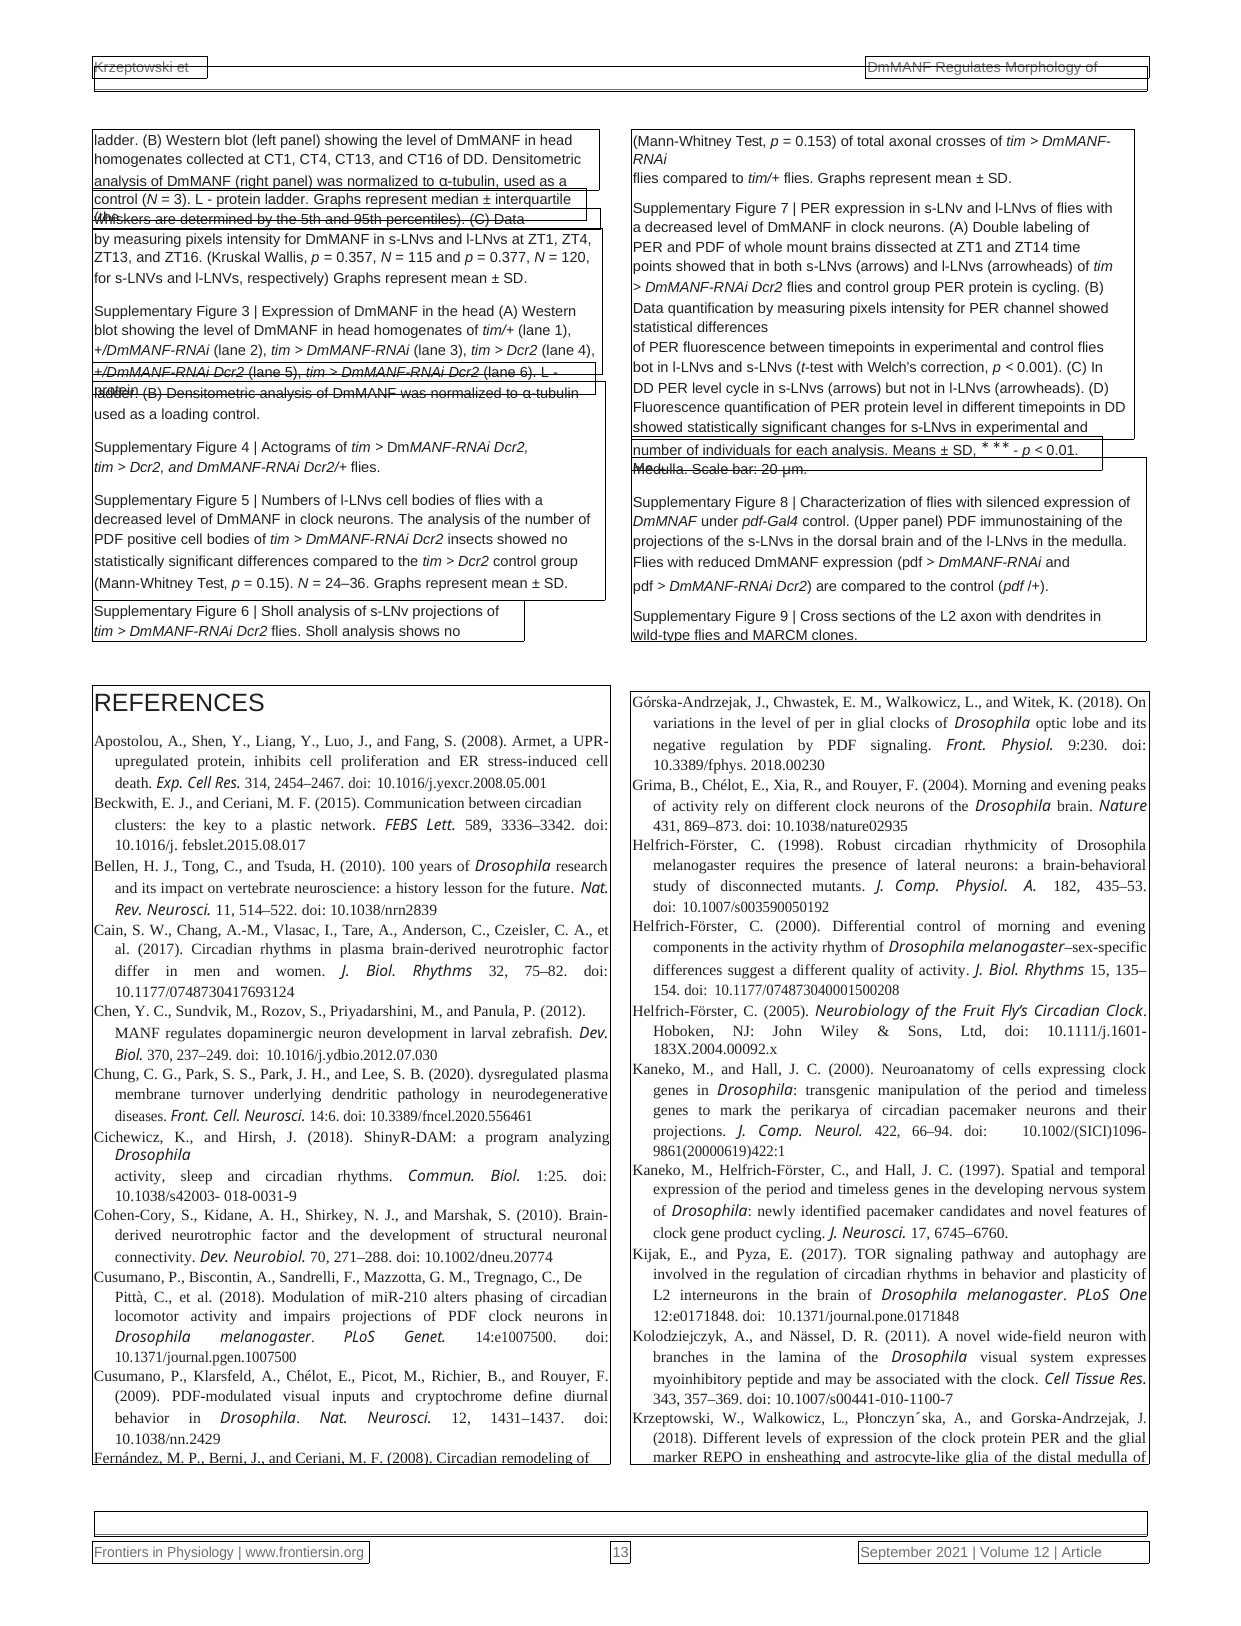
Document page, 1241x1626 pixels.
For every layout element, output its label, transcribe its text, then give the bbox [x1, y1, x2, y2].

text Cusumano, P., Klarsfeld, A., Chélot, E., Picot, M., Richier, B., and Rouyer, F. (2009). PDF-modulated visual inputs and cryptochrome define diurnal behavior in Drosophila. Nat. Neurosci. 12, 1431–1437. doi: 10.1038/nn.2429 [94, 1367, 608, 1447]
text Frontiers in Physiology | www.frontiersin.org [94, 1544, 368, 1561]
text Supplementary Figure 5 | Numbers of l-LNvs cell bodies of flies with a decreased level of DmMANF in clock neurons. The analysis of the number of PDF positive cell bodies of tim > DmMANF-RNAi Dcr2 insects showed no statistically significant differences compared to the tim > Dcr2 control group (Mann-Whitney Test, p = 0.15). N = 24–36. Graphs represent mean ± SD. [94, 492, 605, 593]
text ladder. (B) Western blot (left panel) showing the level of DmMANF in head homogenates collected at CT1, CT4, CT13, and CT16 of DD. Densitometric analysis of DmMANF (right panel) was normalized to α-tubulin, used as a loading [94, 132, 598, 190]
text Helfrich-Förster, C. (1998). Robust circadian rhythmicity of Drosophila melanogaster requires the presence of lateral neurons: a brain-behavioral study of disconnected mutants. J. Comp. Physiol. A. 182, 435–53. doi: 10.1007/s003590050192 [632, 836, 1147, 916]
text Chen, Y. C., Sundvik, M., Rozov, S., Priyadarshini, M., and Panula, P. (2012). [94, 1003, 610, 1020]
text Krzeptowski et al. [94, 59, 207, 66]
text Supplementary Figure 4 | Actograms of tim > DmMANF-RNAi Dcr2, tim > Dcr2, and DmMANF-RNAi Dcr2/+ flies. [94, 437, 536, 477]
text clusters: the key to a plastic network. FEBS Lett. 589, 3336–3342. doi: 10.1016/j. febslet.2015.08.017 [114, 814, 608, 853]
text Kijak, E., and Pyza, E. (2017). TOR signaling pathway and autophagy are involved in the regulation of circadian rhythms in behavior and plasticity of L2 interneurons in the brain of Drosophila melanogaster. PLoS One 12:e0171848. doi: 10.1371/journal.pone.0171848 [632, 1245, 1147, 1324]
text (Mann-Whitney Test, p = 0.153) of total axonal crosses of tim > DmMANF-RNAi [633, 131, 1134, 167]
text tim > DmMANF-RNAi Dcr2 flies. Sholl analysis shows no differences [94, 621, 524, 641]
text Supplementary Figure 7 | PER expression in s-LNv and l-LNvs of flies with a decreased level of DmMANF in clock neurons. (A) Double labeling of PER and PDF of whole mount brains dissected at ZT1 and ZT14 time points showed that in both s-LNvs (arrows) and l-LNvs (arrowheads) of tim > DmMANF-RNAi Dcr2 flies and control group PER protein is cycling. (B) Data quantification by measuring pixels intensity for PER channel showed statistical differences [633, 200, 1122, 336]
text Supplementary Figure 9 | Cross sections of the L2 axon with dendrites in wild-type flies and MARCM clones. [633, 607, 1103, 641]
text 13 [612, 1544, 630, 1561]
text medulla. Scale bar: 20 µm. [633, 459, 1146, 478]
text Supplementary Figure 6 | Sholl analysis of s-LNv projections of [94, 602, 524, 619]
text activity, sleep and circadian rhythms. Commun. Biol. 1:25. doi: 10.1038/s42003- 018-0031-9 [114, 1164, 607, 1204]
text Apostolou, A., Shen, Y., Liang, Y., Luo, J., and Fang, S. (2008). Armet, a UPR- upregulated protein, inhibits cell proliferation and ER stress-induced cell death. Exp. Cell Res. 314, 2454–2467. doi: 10.1016/j.yexcr.2008.05.001 [94, 732, 608, 793]
text Supplementary Figure 3 | Expression of DmMANF in the head (A) Western blot showing the level of DmMANF in head homogenates of tim/+ (lane 1), [94, 302, 602, 339]
text Fernández, M. P., Berni, J., and Ceriani, M. F. (2008). Circadian remodeling of [94, 1450, 610, 1464]
text DmMANF Regulates Morphology of Neurons [867, 59, 1149, 78]
text Cohen-Cory, S., Kidane, A. H., Shirkey, N. J., and Marshak, S. (2010). Brain-derived neurotrophic factor and the development of structural neuronal connectivity. Dev. Neurobiol. 70, 271–288. doi: 10.1002/dneu.20774 [94, 1206, 608, 1267]
text Górska-Andrzejak, J., Chwastek, E. M., Walkowicz, L., and Witek, K. (2018). On variations in the level of per in glial clocks of Drosophila optic lobe and its negative regulation by PDF signaling. Front. Physiol. 9:230. doi: 10.3389/fphys. 2018.00230 [632, 693, 1147, 774]
text MANF regulates dopaminergic neuron development in larval zebrafish. Dev. Biol. 370, 237–249. doi: 10.1016/j.ydbio.2012.07.030 [114, 1021, 608, 1064]
text Pittà, C., et al. (2018). Modulation of miR-210 alters phasing of circadian locomotor activity and impairs projections of PDF clock neurons in Drosophila melanogaster. PLoS Genet. 14:e1007500. doi: 10.1371/journal.pgen.1007500 [114, 1287, 608, 1366]
text September 2021 | Volume 12 | Article 705183 [860, 1544, 1149, 1563]
text Chung, C. G., Park, S. S., Park, J. H., and Lee, S. B. (2020). dysregulated plasma membrane turnover underlying dendritic pathology in neurodegenerative diseases. Front. Cell. Neurosci. 14:6. doi: 10.3389/fncel.2020.556461 [94, 1065, 608, 1126]
text of PER fluorescence between timepoints in experimental and control flies [633, 338, 1134, 355]
text REFERENCES [94, 688, 610, 716]
text number of individuals for each analysis. Means ± SD, ∗ ∗∗ - p < 0.01. Me – [633, 437, 1102, 457]
text Kaneko, M., and Hall, J. C. (2000). Neuroanatomy of cells expressing clock genes in Drosophila: transgenic manipulation of the period and timeless genes to mark the perikarya of circadian pacemaker neurons and their projections. J. Comp. Neurol. 422, 66–94. doi: 10.1002/(SICI)1096-9861(20000619)422:1 [632, 1060, 1147, 1160]
text by measuring pixels intensity for DmMANF in s-LNvs and l-LNvs at ZT1, ZT4, ZT13, and ZT16. (Kruskal Wallis, p = 0.357, N = 115 and p = 0.377, N = 120, for s-LNVs and l-LNVs, respectively) Graphs represent mean ± SD. [94, 230, 601, 287]
text Helfrich-Förster, C. (2005). Neurobiology of the Fruit Fly’s Circadian Clock. Hoboken, NJ: John Wiley & Sons, Ltd, doi: 10.1111/j.1601-183X.2004.00092.x [632, 1000, 1147, 1058]
text whiskers are determined by the 5th and 95th percentiles). (C) Data quantification [94, 211, 600, 228]
text Cusumano, P., Biscontin, A., Sandrelli, F., Mazzotta, G. M., Tregnago, C., De [94, 1269, 610, 1286]
text Kolodziejczyk, A., and Nässel, D. R. (2011). A novel wide-field neuron with branches in the lamina of the Drosophila visual system expresses myoinhibitory peptide and may be associated with the clock. Cell Tissue Res. 343, 357–369. doi: 10.1007/s00441-010-1100-7 [632, 1327, 1147, 1408]
text DmMANF Regulates Morphology of Neurons [867, 67, 1147, 78]
text Bellen, H. J., Tong, C., and Tsuda, H. (2010). 100 years of Drosophila research and its impact on vertebrate neuroscience: a history lesson for the future. Nat. Rev. Neurosci. 11, 514–522. doi: 10.1038/nrn2839 [94, 855, 608, 920]
text Krzeptowski, W., Walkowicz, L., Płonczyn´ska, A., and Gorska-Andrzejak, J. (2018). Different levels of expression of the clock protein PER and the glial marker REPO in ensheathing and astrocyte-like glia of the distal medulla of Drosophila optic lobe. Front. Physiol. 9:361. doi: 10.3389/FPHYS.2018.00361 [632, 1409, 1147, 1464]
text Supplementary Figure 8 | Characterization of flies with silenced expression of DmMNAF under pdf-Gal4 control. (Upper panel) PDF immunostaining of the projections of the s-LNvs in the dorsal brain and of the l-LNvs in the medulla. Flies with reduced DmMANF expression (pdf > DmMANF-RNAi and [633, 494, 1146, 572]
text Krzeptowski et al. [95, 67, 207, 78]
text pdf > DmMANF-RNAi Dcr2) are compared to the control (pdf /+). [633, 575, 1146, 595]
text Grima, B., Chélot, E., Xia, R., and Rouyer, F. (2004). Morning and evening peaks of activity rely on different clock neurons of the Drosophila brain. Nature 431, 869–873. doi: 10.1038/nature02935 [632, 775, 1147, 835]
text Helfrich-Förster, C. (2000). Differential control of morning and evening components in the activity rhythm of Drosophila melanogaster–sex-specific differences suggest a different quality of activity. J. Biol. Rhythms 15, 135–154. doi: 10.1177/074873040001500208 [632, 917, 1147, 998]
text +/DmMANF-RNAi (lane 2), tim > DmMANF-RNAi (lane 3), tim > Dcr2 (lane 4), [94, 340, 602, 359]
text Cain, S. W., Chang, A.-M., Vlasac, I., Tare, A., Anderson, C., Czeisler, C. A., et al. (2017). Circadian rhythms in plasma brain-derived neurotrophic factor differ in men and women. J. Biol. Rhythms 32, 75–82. doi: 10.1177/0748730417693124 [94, 921, 608, 1001]
text control (N = 3). L - protein ladder. Graphs represent median ± interquartile (the [94, 189, 586, 208]
text bot in l-LNvs and s-LNvs (t-test with Welch’s correction, p < 0.001). (C) In DD PER level cycle in s-LNvs (arrows) but not in l-LNvs (arrowheads). (D) Fluorescence quantification of PER protein level in different timepoints in DD showed statistically significant changes for s-LNvs in experimental and control groups (t-test witch Welch’s correction, p < 0.0001) and no changes for l-LNvs (t-test witch Welch’s correction, p = 0.70 and p = 0.05). N represents the [633, 357, 1127, 439]
text +/DmMANF-RNAi Dcr2 (lane 5), tim > DmMANF-RNAi Dcr2 (lane 6). L - protein [94, 363, 595, 381]
text Beckwith, E. J., and Ceriani, M. F. (2015). Communication between circadian [94, 795, 610, 812]
text Cichewicz, K., and Hirsh, J. (2018). ShinyR-DAM: a program analyzing Drosophila [94, 1128, 610, 1164]
text ladder. (B) Densitometric analysis of DmMANF was normalized to α-tubulin used as a loading control. [94, 383, 597, 422]
text flies compared to tim/+ flies. Graphs represent mean ± SD. [633, 168, 1134, 188]
text Kaneko, M., Helfrich-Förster, C., and Hall, J. C. (1997). Spatial and temporal expression of the period and timeless genes in the developing nervous system of Drosophila: newly identified pacemaker candidates and novel features of clock gene product cycling. J. Neurosci. 17, 6745–6760. [632, 1161, 1147, 1243]
